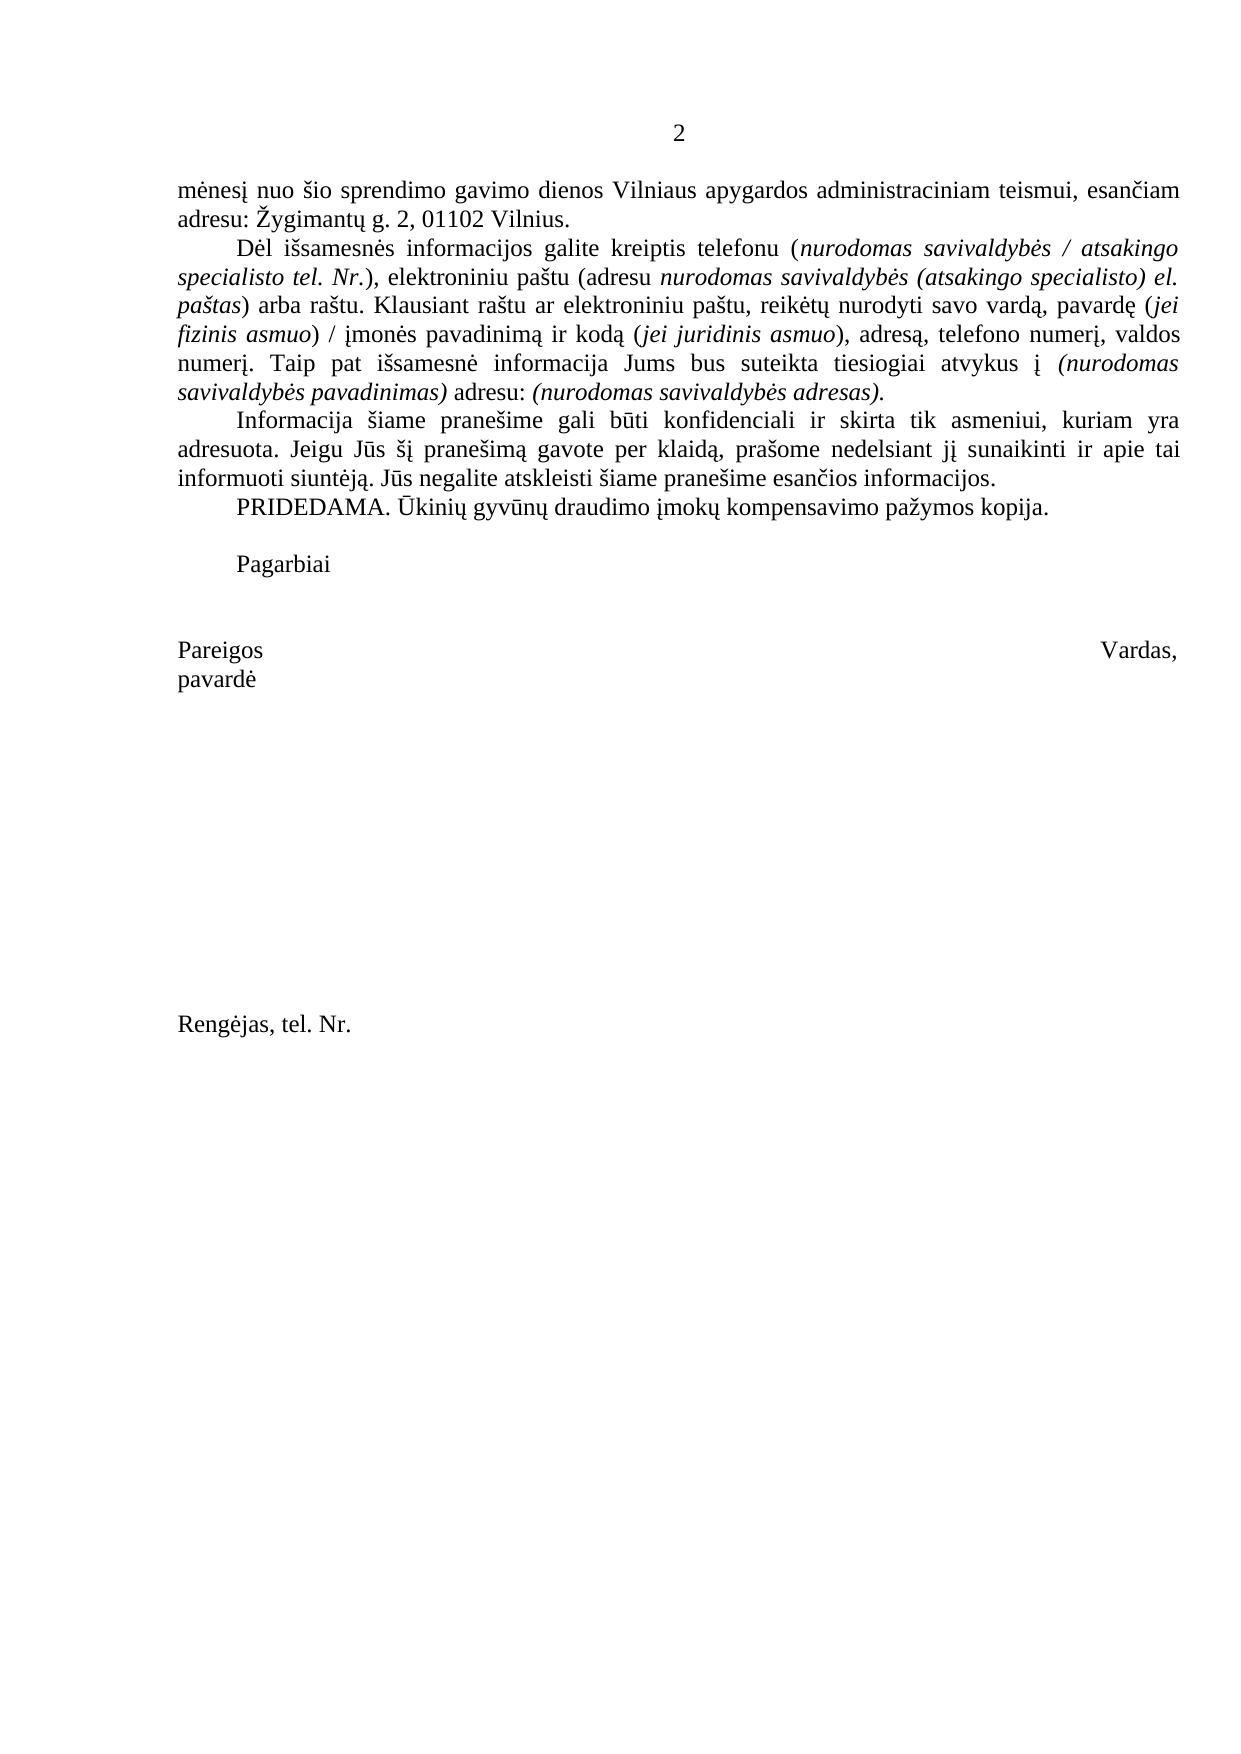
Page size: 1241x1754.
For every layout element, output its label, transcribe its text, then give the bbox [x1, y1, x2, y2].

text Pareigos Vardas, pavardė [177, 636, 1181, 693]
text Dėl išsamesnės informacijos galite kreiptis telefonu (nurodomas savivaldybės / atsakingo specialisto tel. Nr.), elektroniniu paštu (adresu nurodomas savivaldybės (atsakingo specialisto) el. paštas) arba raštu. Klausiant raštu ar elektroniniu paštu, reikėtų nurodyti savo vardą, pavardę (jei fizinis asmuo) / įmonės pavadinimą ir kodą (jei juridinis asmuo), adresą, telefono numerį, valdos numerį. Taip pat išsamesnė informacija Jums bus suteikta tiesiogiai atvykus į (nurodomas savivaldybės pavadinimas) adresu: (nurodomas savivaldybės adresas). [177, 233, 1181, 406]
text Informacija šiame pranešime gali būti konfidenciali ir skirta tik asmeniui, kuriam yra adresuota. Jeigu Jūs šį pranešimą gavote per klaidą, prašome nedelsiant jį sunaikinti ir apie tai informuoti siuntėją. Jūs negalite atskleisti šiame pranešime esančios informacijos. [177, 406, 1181, 492]
text mėnesį nuo šio sprendimo gavimo dienos Vilniaus apygardos administraciniam teismui, esančiam adresu: Žygimantų g. 2, 01102 Vilnius. [177, 176, 1181, 233]
text Pagarbiai [177, 549, 1181, 578]
text PRIDEDAMA. Ūkinių gyvūnų draudimo įmokų kompensavimo pažymos kopija. [177, 492, 1181, 521]
text Rengėjas, tel. Nr. [177, 1009, 1181, 1038]
